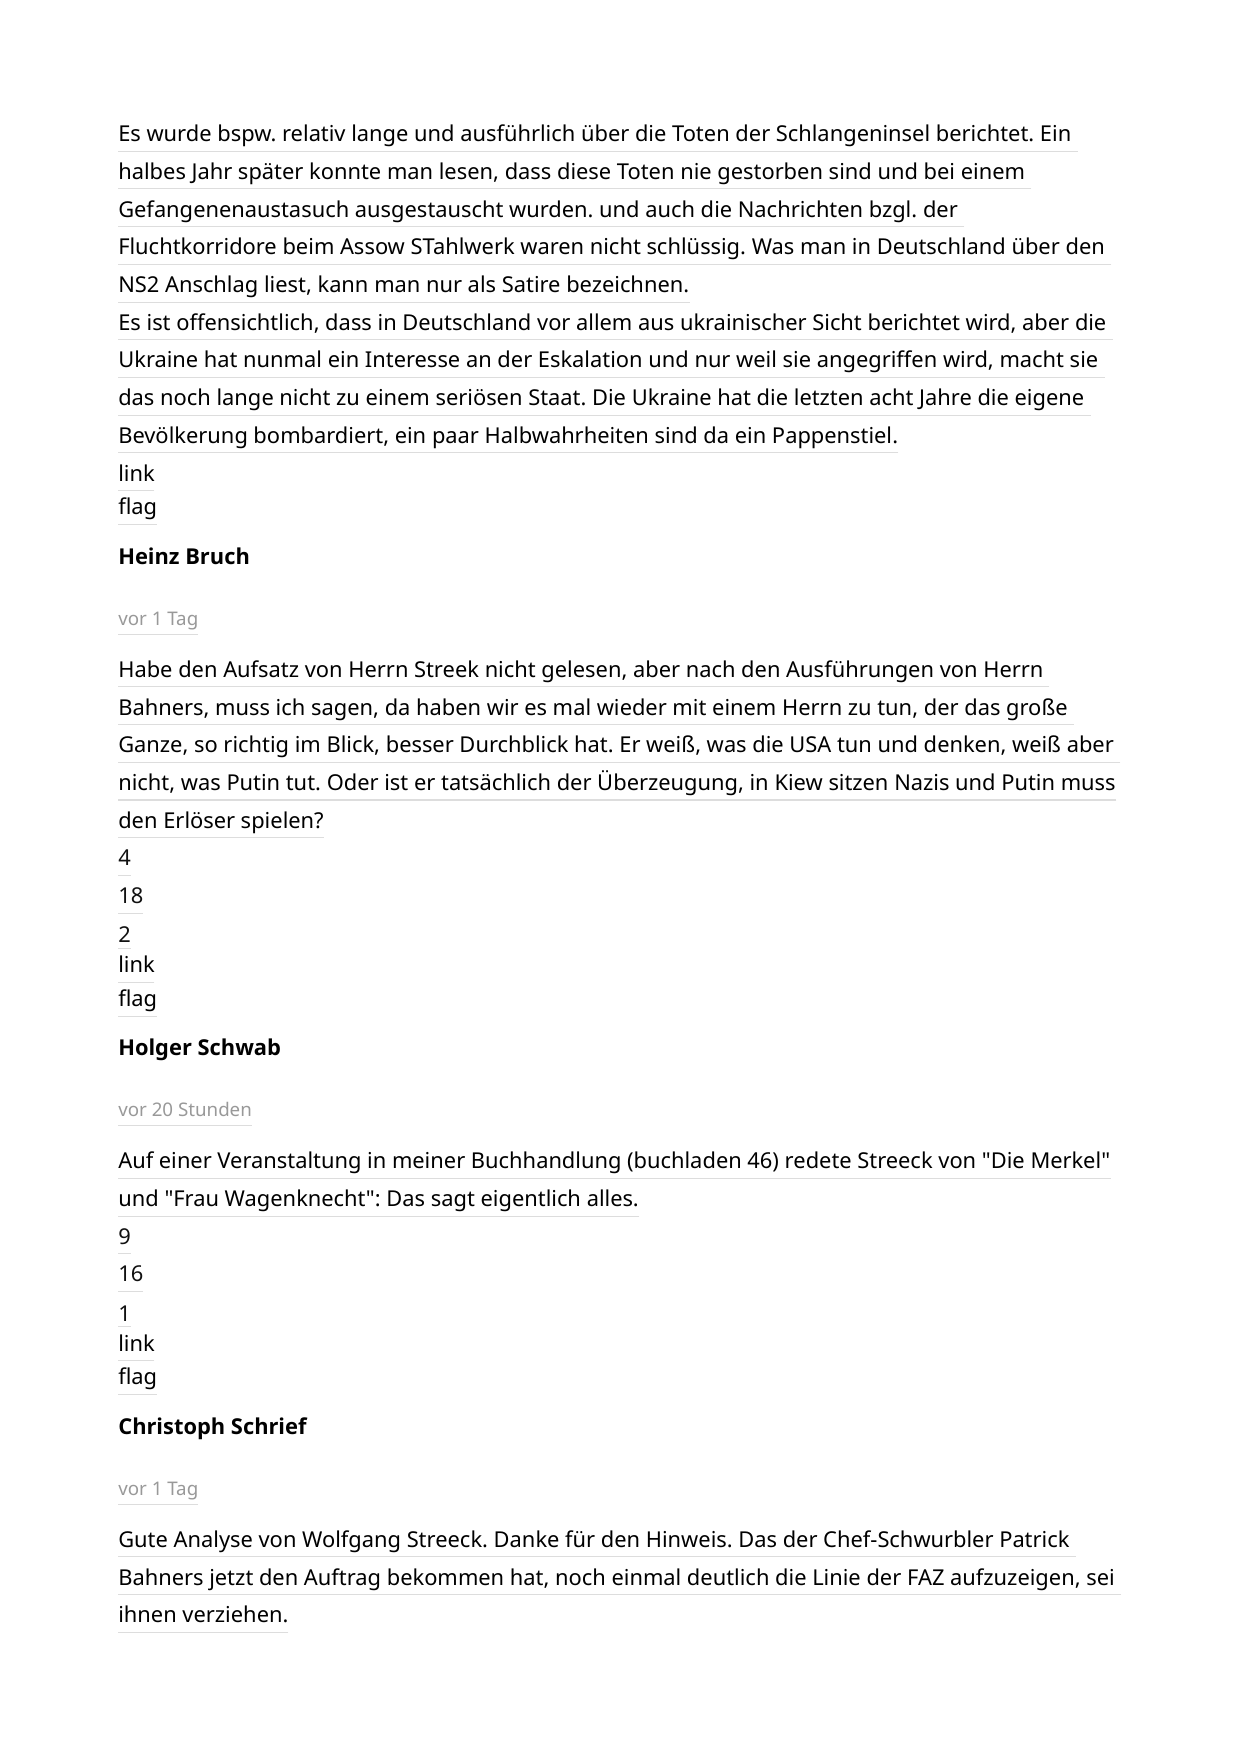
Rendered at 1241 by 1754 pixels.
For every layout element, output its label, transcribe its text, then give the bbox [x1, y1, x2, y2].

text Holger Schwab [118, 1032, 1122, 1062]
text flag [118, 983, 1122, 1017]
text 9 [118, 1221, 1122, 1254]
text Es wurde bspw. relativ lange und ausführlich über die Toten der Schlangeninsel berichtet. Ein halbes Jahr später konnte man lesen, dass diese Toten nie gestorben sind und bei einem Gefangenenaustasuch ausgestauscht wurden. und auch die Nachrichten bzgl. der Fluchtkorridore beim Assow STahlwerk waren nicht schlüssig. Was man in Deutschland über den NS2 Anschlag liest, kann man nur als Satire bezeichnen. Es ist offensichtlich, dass in Deutschland vor allem aus ukrainischer Sicht berichtet wird, aber die Ukraine hat nunmal ein Interesse an der Eskalation und nur weil sie angegriffen wird, macht sie das noch lange nicht zu einem seriösen Staat. Die Ukraine hat die letzten acht Jahre die eigene Bevölkerung bombardiert, ein paar Halbwahrheiten sind da ein Pappenstiel. [118, 118, 1122, 453]
text vor 1 Tag [118, 1475, 1117, 1505]
text Gute Analyse von Wolfgang Streeck. Danke für den Hinweis. Das der Chef-Schwurbler Patrick Bahners jetzt den Auftrag bekommen hat, noch einmal deutlich die Linie der FAZ aufzuzeigen, sei [118, 1524, 1122, 1594]
text Heinz Bruch [118, 541, 1122, 570]
text link [118, 457, 1122, 491]
text Auf einer Veranstaltung in meiner Buchhandlung (buchladen 46) redete Streeck von "Die Merkel" und "Frau Wagenknecht": Das sagt eigentlich alles. [118, 1145, 1122, 1217]
text vor 1 Tag [118, 605, 1117, 635]
text 4 [118, 842, 1122, 876]
text 18 [118, 880, 1122, 914]
text Christoph Schrief [118, 1411, 1122, 1440]
text vor 20 Stunden [118, 1097, 1117, 1126]
text 1 [118, 1296, 1122, 1327]
text ihnen verziehen. [118, 1595, 1122, 1633]
text link [118, 1327, 1122, 1361]
text 16 [118, 1258, 1122, 1292]
text flag [118, 1361, 1122, 1395]
text Habe den Aufsatz von Herrn Streek nicht gelesen, aber nach den Ausführungen von Herrn Bahners, muss ich sagen, da haben wir es mal wieder mit einem Herrn zu tun, der das große Ganze, so richtig im Blick, besser Durchblick hat. Er weiß, was die USA tun und denken, weiß aber nicht, was Putin tut. Oder ist er tatsächlich der Überzeugung, in Kiew sitzen Nazis und Putin muss den Erlöser spielen? [118, 654, 1122, 838]
text flag [118, 491, 1122, 525]
text 2 [118, 918, 1122, 949]
text link [118, 949, 1122, 983]
